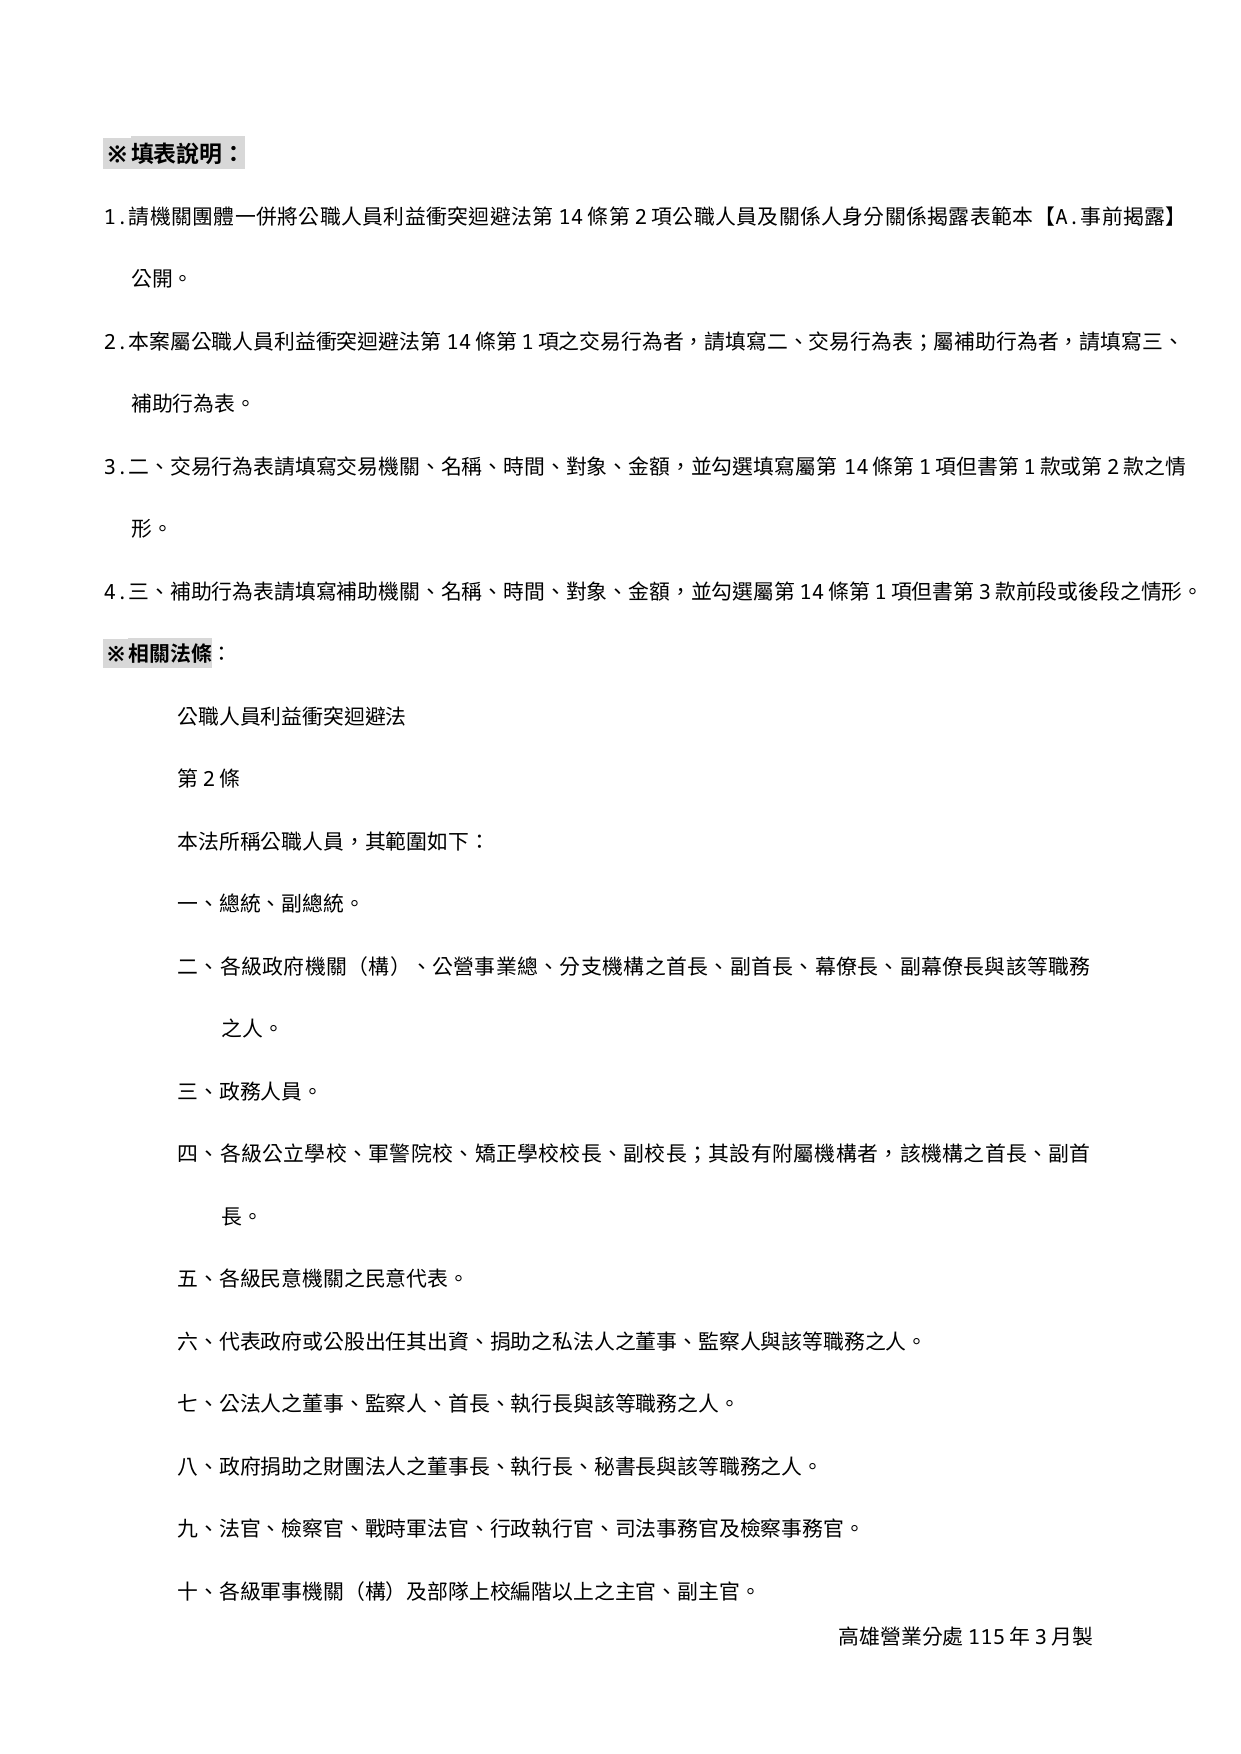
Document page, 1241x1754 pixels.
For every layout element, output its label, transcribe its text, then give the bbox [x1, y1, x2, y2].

text 2.本案屬公職人員利益衝突迴避法第14條第1項之交易行為者，請填寫二、交易行為表；屬補助行為者，請填寫三、補助行為表。 [103, 298, 1186, 423]
text 八、政府捐助之財團法人之董事長、執行長、秘書長與該等職務之人。 [177, 1423, 1092, 1486]
text 二、各級政府機關（構）、公營事業總、分支機構之首長、副首長、幕僚長、副幕僚長與該等職務之人。 [177, 923, 1092, 1048]
text ※填表說明： [103, 111, 1186, 173]
text 1.請機關團體一併將公職人員利益衝突迴避法第14條第2項公職人員及關係人身分關係揭露表範本【A.事前揭露】公開。 [103, 173, 1186, 298]
text 五、各級民意機關之民意代表。 [177, 1236, 1092, 1298]
text ※相關法條： [103, 611, 1186, 673]
text 第2條 [177, 736, 1092, 798]
text 七、公法人之董事、監察人、首長、執行長與該等職務之人。 [177, 1361, 1092, 1423]
text 公職人員利益衝突迴避法 [177, 673, 1092, 736]
text 十、各級軍事機關（構）及部隊上校編階以上之主官、副主官。 [177, 1548, 1092, 1611]
text 九、法官、檢察官、戰時軍法官、行政執行官、司法事務官及檢察事務官。 [177, 1486, 1092, 1548]
text 六、代表政府或公股出任其出資、捐助之私法人之董事、監察人與該等職務之人。 [177, 1298, 1092, 1361]
text 三、政務人員。 [177, 1048, 1092, 1111]
text 3.二、交易行為表請填寫交易機關、名稱、時間、對象、金額，並勾選填寫屬第14條第1項但書第1款或第2款之情形。 [103, 423, 1186, 548]
text 一、總統、副總統。 [177, 861, 1092, 923]
text 四、各級公立學校、軍警院校、矯正學校校長、副校長；其設有附屬機構者，該機構之首長、副首長。 [177, 1111, 1092, 1236]
text 4.三、補助行為表請填寫補助機關、名稱、時間、對象、金額，並勾選屬第14條第1項但書第3款前段或後段之情形。 [103, 548, 1186, 611]
text 本法所稱公職人員，其範圍如下： [177, 798, 1092, 861]
